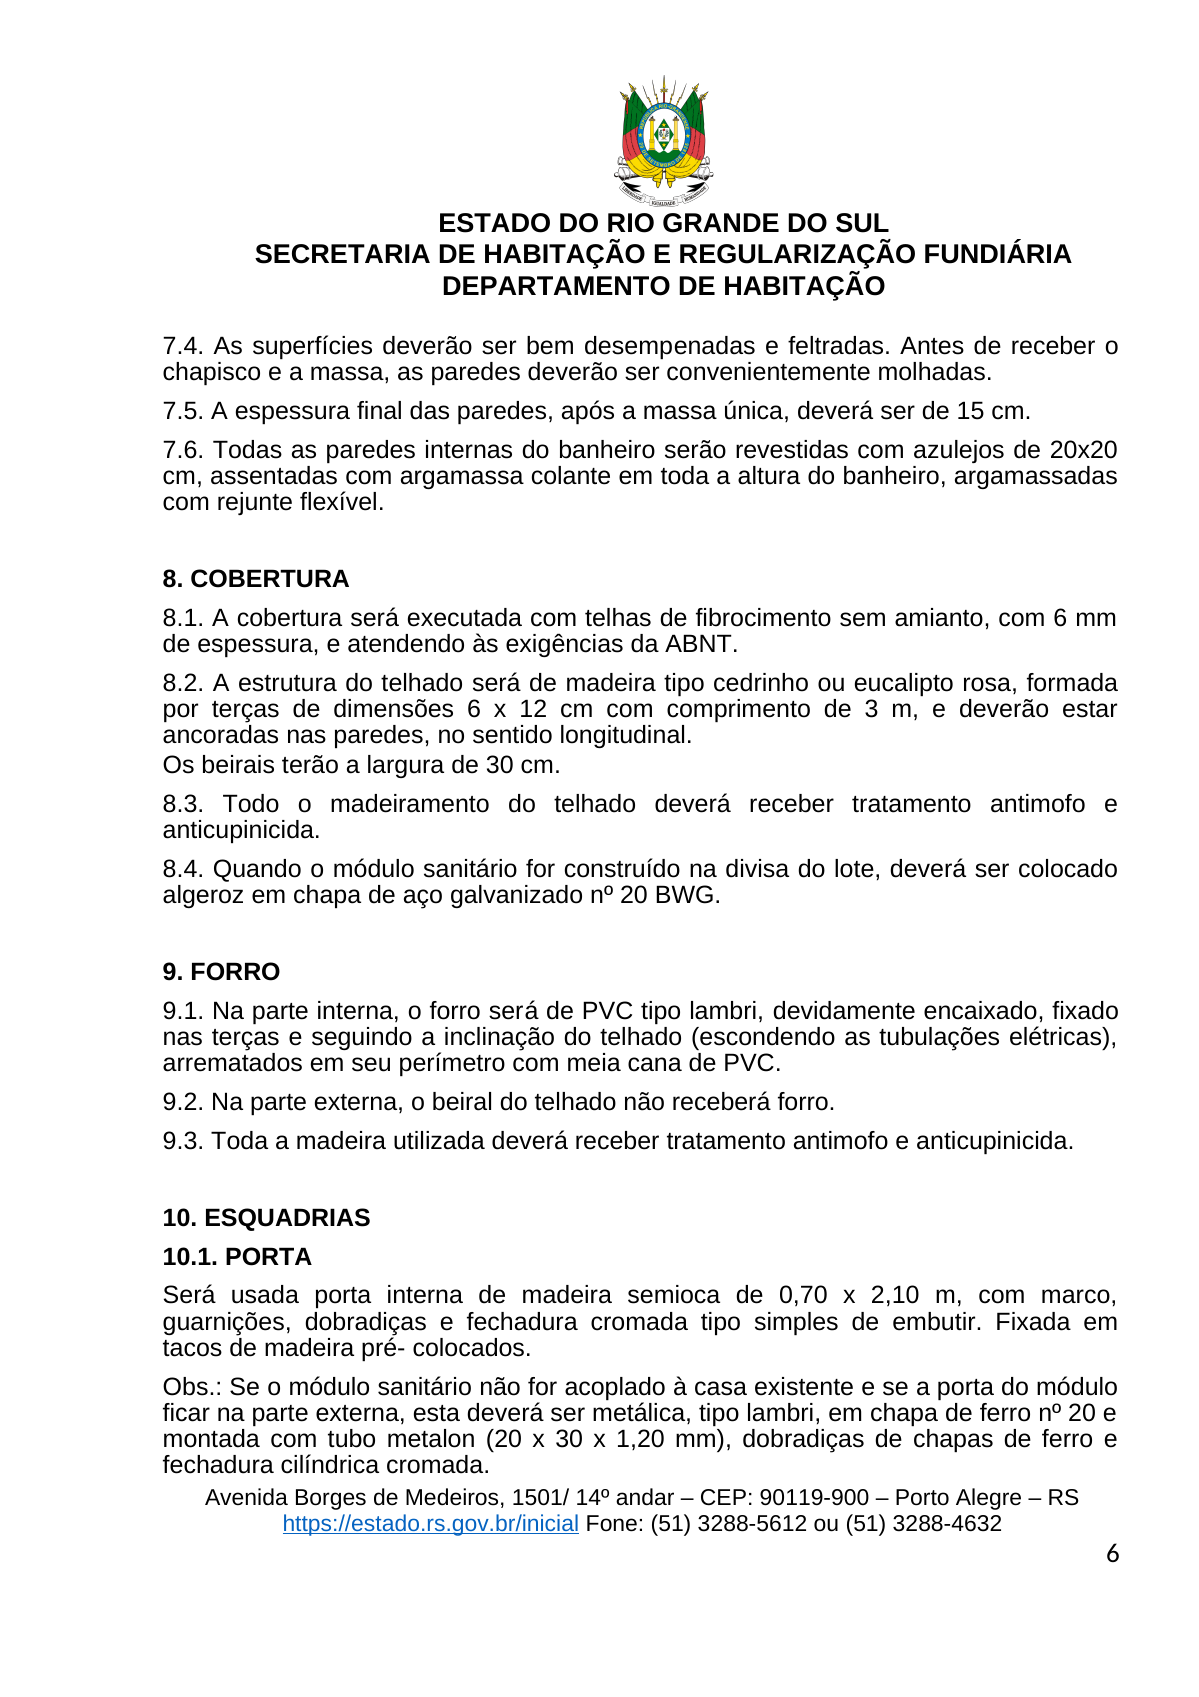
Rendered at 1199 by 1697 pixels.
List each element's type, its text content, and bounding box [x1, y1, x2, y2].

text Será usada porta interna de madeira semioca de 0,70 x 2,10 m, com marco, guarnições, dobradiças e fechadura cromada tipo simples de embutir. Fixada em tacos de madeira pré- colocados. [162, 1283, 1119, 1362]
text 9.2. Na parte externa, o beiral do telhado não receberá forro. [162, 1090, 1119, 1116]
text 7.5. A espessura final das paredes, após a massa única, deverá ser de 15 cm. [162, 399, 1119, 425]
text 9.1. Na parte interna, o forro será de PVC tipo lambri, devidamente encaixado, fixado nas terças e seguindo a inclinação do telhado (escondendo as tubulações elétricas), arrematados em seu perímetro com meia cana de PVC. [162, 998, 1119, 1077]
picture [614, 75, 714, 207]
text Os beirais terão a largura de 30 cm. [162, 753, 1120, 779]
text 8.1. A cobertura será executada com telhas de fibrocimento sem amianto, com 6 mm de espessura, e atendendo às exigências da ABNT. [162, 606, 1119, 658]
text 10. ESQUADRIAS [162, 1206, 1119, 1232]
text 8.4. Quando o módulo sanitário for construído na divisa do lote, deverá ser colocado algeroz em chapa de aço galvanizado nº 20 BWG. [162, 856, 1119, 909]
text 7.4. As superfícies deverão ser bem desempenadas e feltradas. Antes de receber o chapisco e a massa, as paredes deverão ser convenientemente molhadas. [162, 334, 1119, 386]
text 8. COBERTURA [162, 567, 1119, 593]
text 10.1. PORTA [162, 1244, 1119, 1270]
text 9.3. Toda a madeira utilizada deverá receber tratamento antimofo e anticupinicida. [162, 1128, 1119, 1154]
text 7.6. Todas as paredes internas do banheiro serão revestidas com azulejos de 20x20 cm, assentadas com argamassa colante em toda a altura do banheiro, argamassadas com rejunte flexível. [162, 437, 1119, 516]
text Obs.: Se o módulo sanitário não for acoplado à casa existente e se a porta do módulo ficar na parte externa, esta deverá ser metálica, tipo lambri, em chapa de ferro nº 20 e montada com tubo metalon (20 x 30 x 1,20 mm), dobradiças de chapas de ferro e fechadura cilíndrica cromada. [162, 1374, 1119, 1479]
text 8.2. A estrutura do telhado será de madeira tipo cedrinho ou eucalipto rosa, formada por terças de dimensões 6 x 12 cm com comprimento de 3 m, e deverão estar ancoradas nas paredes, no sentido longitudinal. [162, 671, 1119, 749]
text 8.3. Todo o madeiramento do telhado deverá receber tratamento antimofo e anticupinicida. [162, 791, 1119, 844]
text 9. FORRO [162, 960, 1119, 986]
